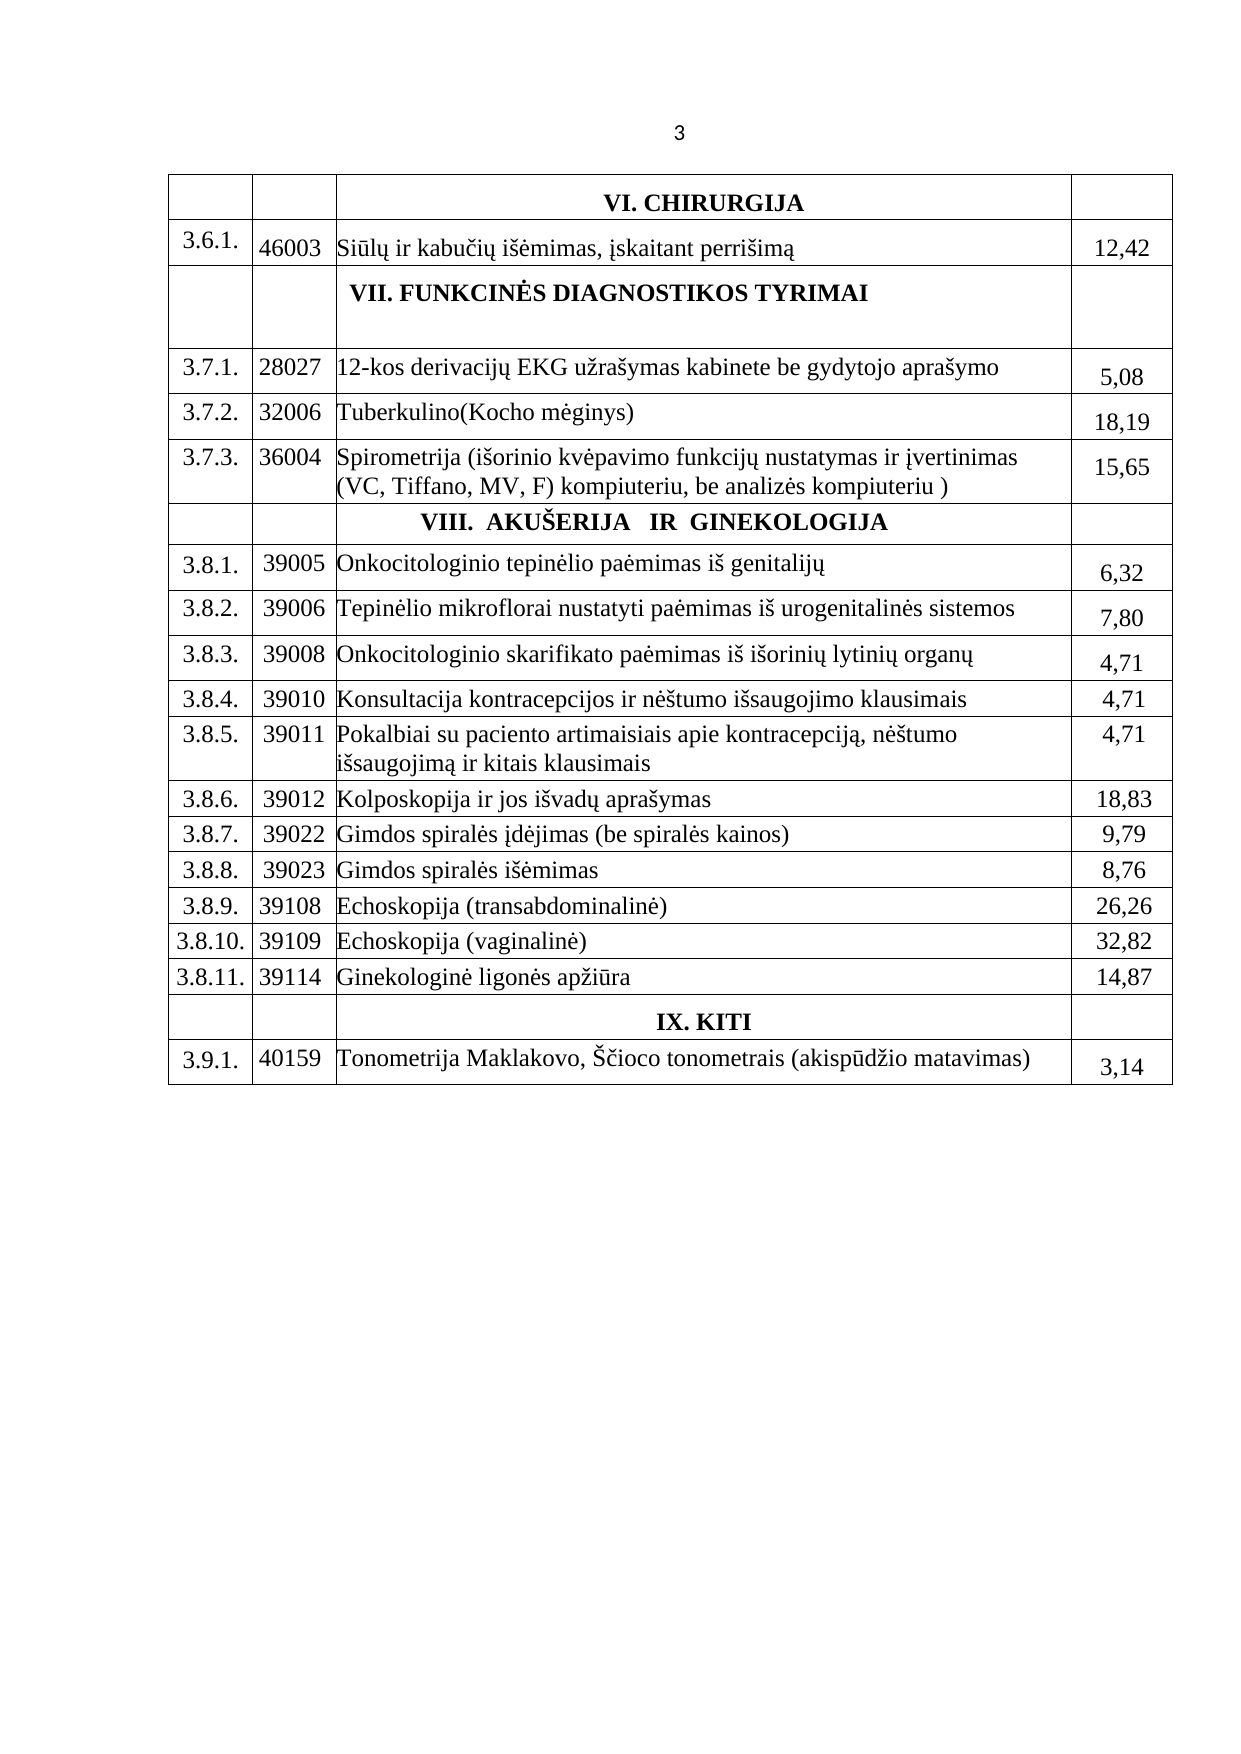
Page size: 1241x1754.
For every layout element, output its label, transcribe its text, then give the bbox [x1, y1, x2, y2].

table_cell Onkocitologinio tepinėlio paėmimas iš genitalijų [337, 545, 1071, 589]
table_cell 5,08 [1072, 349, 1172, 393]
table_cell Kolposkopija ir jos išvadų aprašymas [337, 781, 1071, 816]
table_cell Tonometrija Maklakovo, Ščioco tonometrais (akispūdžio matavimas) [337, 1040, 1071, 1084]
table_cell 39114 [253, 959, 336, 994]
table_cell 40159 [253, 1040, 336, 1084]
table_cell 3.8.7. [169, 817, 252, 851]
table_cell 39022 [253, 817, 336, 851]
table_cell [253, 266, 336, 348]
table_cell 3,14 [1072, 1040, 1172, 1084]
table_cell 7,80 [1072, 591, 1172, 635]
table_cell Tepinėlio mikroflorai nustatyti paėmimas iš urogenitalinės sistemos [337, 591, 1071, 635]
table_cell 3.9.1. [169, 1040, 252, 1084]
table_cell 3.8.6. [169, 781, 252, 816]
table_cell Siūlų ir kabučių išėmimas, įskaitant perrišimą [337, 220, 1071, 264]
table_cell 39011 [253, 717, 336, 780]
table_cell 4,71 [1072, 681, 1172, 716]
table_cell 39108 [253, 888, 336, 922]
table_cell 28027 [253, 349, 336, 393]
table_cell 3.8.11. [169, 959, 252, 994]
table_cell 18,19 [1072, 394, 1172, 438]
table_cell Echoskopija (vaginalinė) [337, 924, 1071, 958]
table_cell 9,79 [1072, 817, 1172, 851]
table_cell Pokalbiai su paciento artimaisiais apie kontracepciją, nėštumo išsaugojimą ir kitais klausimais [337, 717, 1071, 780]
table_cell 3.8.3. [169, 636, 252, 680]
table_cell [169, 504, 252, 544]
table_cell 8,76 [1072, 852, 1172, 887]
table_cell Tuberkulino(Kocho mėginys) [337, 394, 1071, 438]
table_cell VIII. AKUŠERIJA IR GINEKOLOGIJA [337, 504, 1071, 544]
table_cell 39010 [253, 681, 336, 716]
table_cell 46003 [253, 220, 336, 264]
table_cell 3.7.1. [169, 349, 252, 393]
table_cell 3.8.5. [169, 717, 252, 780]
table_cell [169, 266, 252, 348]
table_cell [253, 175, 336, 219]
table_cell 39005 [253, 545, 336, 589]
table_cell 36004 [253, 440, 336, 503]
table_cell 39012 [253, 781, 336, 816]
table_cell 3.8.1. [169, 545, 252, 589]
table_cell 26,26 [1072, 888, 1172, 922]
table_cell 39008 [253, 636, 336, 680]
table_cell 18,83 [1072, 781, 1172, 816]
table_cell 3.8.4. [169, 681, 252, 716]
table_cell 3.8.10. [169, 924, 252, 958]
table_cell 4,71 [1072, 636, 1172, 680]
table_cell [169, 995, 252, 1039]
table_cell Echoskopija (transabdominalinė) [337, 888, 1071, 922]
table_cell Spirometrija (išorinio kvėpavimo funkcijų nustatymas ir įvertinimas (VC, Tiffano, MV, F) kompiuteriu, be analizės kompiuteriu ) [337, 440, 1071, 503]
table_cell [253, 504, 336, 544]
table_cell [1072, 266, 1172, 348]
table_cell Konsultacija kontracepcijos ir nėštumo išsaugojimo klausimais [337, 681, 1071, 716]
table_cell 12-kos derivacijų EKG užrašymas kabinete be gydytojo aprašymo [337, 349, 1071, 393]
table_cell 3.8.8. [169, 852, 252, 887]
table_cell 32,82 [1072, 924, 1172, 958]
table_cell [169, 175, 252, 219]
table_cell VI. CHIRURGIJA [337, 175, 1071, 219]
table_cell 6,32 [1072, 545, 1172, 589]
table_cell [253, 995, 336, 1039]
table_cell 3.8.9. [169, 888, 252, 922]
table_cell 3.7.3. [169, 440, 252, 503]
table_cell Gimdos spiralės išėmimas [337, 852, 1071, 887]
table_cell 3.8.2. [169, 591, 252, 635]
table_cell [1072, 995, 1172, 1039]
table_cell VII. FUNKCINĖS DIAGNOSTIKOS TYRIMAI [337, 266, 1071, 348]
table_cell 3.7.2. [169, 394, 252, 438]
table_cell 14,87 [1072, 959, 1172, 994]
table_cell 39006 [253, 591, 336, 635]
table_cell 39109 [253, 924, 336, 958]
table_cell [1072, 504, 1172, 544]
table_cell 15,65 [1072, 440, 1172, 503]
table_cell 3.6.1. [169, 220, 252, 264]
table_cell IX. KITI [337, 995, 1071, 1039]
table_cell 4,71 [1072, 717, 1172, 780]
table_cell [1072, 175, 1172, 219]
table_cell Onkocitologinio skarifikato paėmimas iš išorinių lytinių organų [337, 636, 1071, 680]
table_cell 39023 [253, 852, 336, 887]
table_cell Ginekologinė ligonės apžiūra [337, 959, 1071, 994]
table_cell 12,42 [1072, 220, 1172, 264]
table_cell 32006 [253, 394, 336, 438]
table_cell Gimdos spiralės įdėjimas (be spiralės kainos) [337, 817, 1071, 851]
